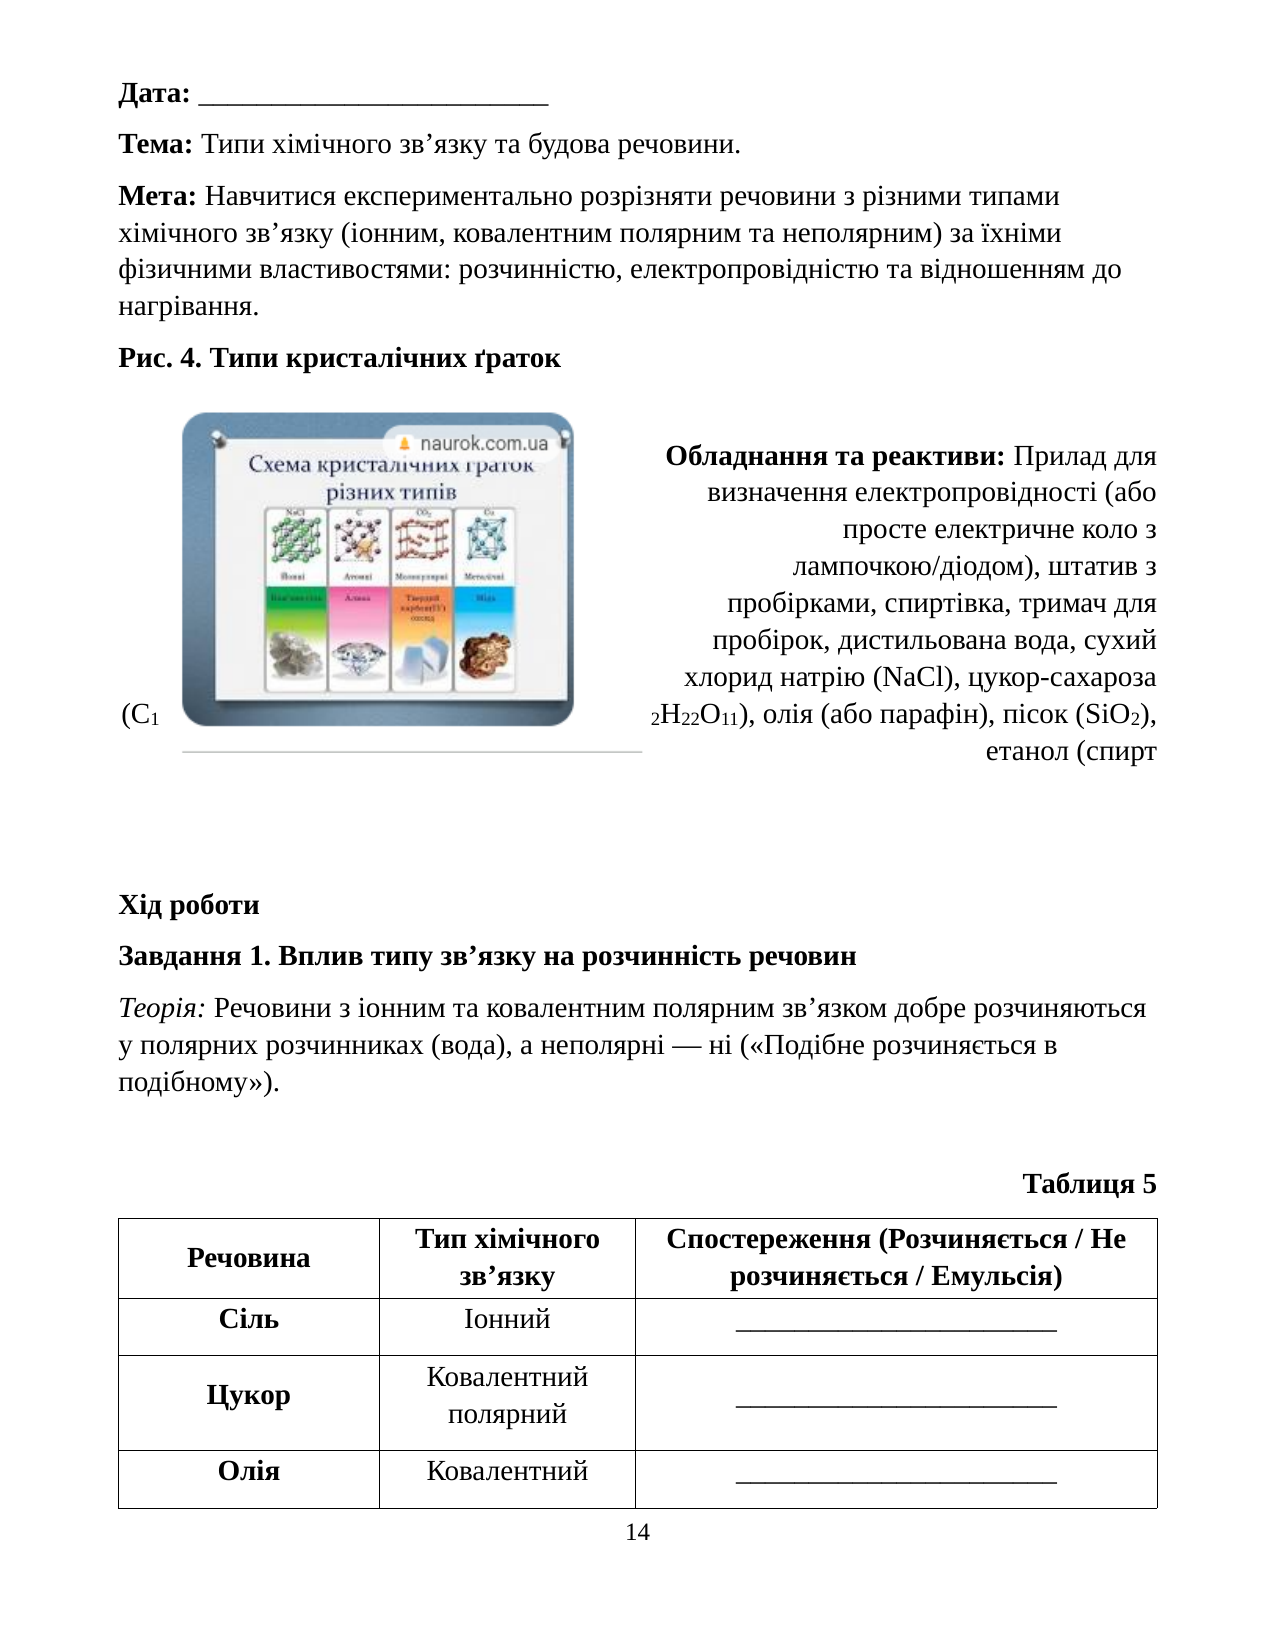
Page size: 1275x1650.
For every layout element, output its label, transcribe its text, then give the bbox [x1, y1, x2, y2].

text Дата: ________________________ [118, 75, 1157, 108]
table_cell ______________________ [636, 1299, 1157, 1355]
text Завдання 1. Вплив типу зв’язку на розчинність речовин [118, 938, 1157, 972]
table_header Тип хімічного зв’язку [380, 1219, 635, 1298]
table_header Речовина [119, 1219, 379, 1298]
text Хід роботи [118, 887, 1157, 921]
text Обладнання та реактиви: Прилад для визначення електропровідності (або просте електричне коло з лампочкою/діодом), штатив з пробірками, спиртівка, тримач для пробірок, дистильована вода, сухий хлорид натрію (NaCl), цукор-сахароза (C12H22O11), олія (або парафін), пісок (SiO2), етанол (спирт [118, 438, 1157, 766]
table_cell ______________________ [636, 1451, 1157, 1508]
table_header Спостереження (Розчиняється / Не розчиняється / Емульсія) [636, 1219, 1157, 1298]
text Мета: Навчитися експериментально розрізняти речовини з різними типами хімічного зв’язку (іонним, ковалентним полярним та неполярним) за їхніми фізичними властивостями: розчинністю, електропровідністю та відношенням до нагрівання. [118, 178, 1157, 322]
table_cell Ковалентний [380, 1451, 635, 1508]
text Таблиця 5 [118, 1167, 1157, 1200]
table_cell Сіль [119, 1299, 379, 1355]
table_cell ______________________ [636, 1356, 1157, 1450]
table_cell Цукор [119, 1356, 379, 1450]
text Теорія: Речовини з іонним та ковалентним полярним зв’язком добре розчиняються у полярних розчинниках (вода), а неполярні — ні («Подібне розчиняється в подібному»). [118, 990, 1157, 1097]
text Рис. 4. Типи кристалічних ґраток [118, 340, 1157, 373]
table_cell Ковалентний полярний [380, 1356, 635, 1450]
table_cell Олія [119, 1451, 379, 1508]
table_cell Іонний [380, 1299, 635, 1355]
text Тема: Типи хімічного зв’язку та будова речовини. [118, 126, 1157, 160]
